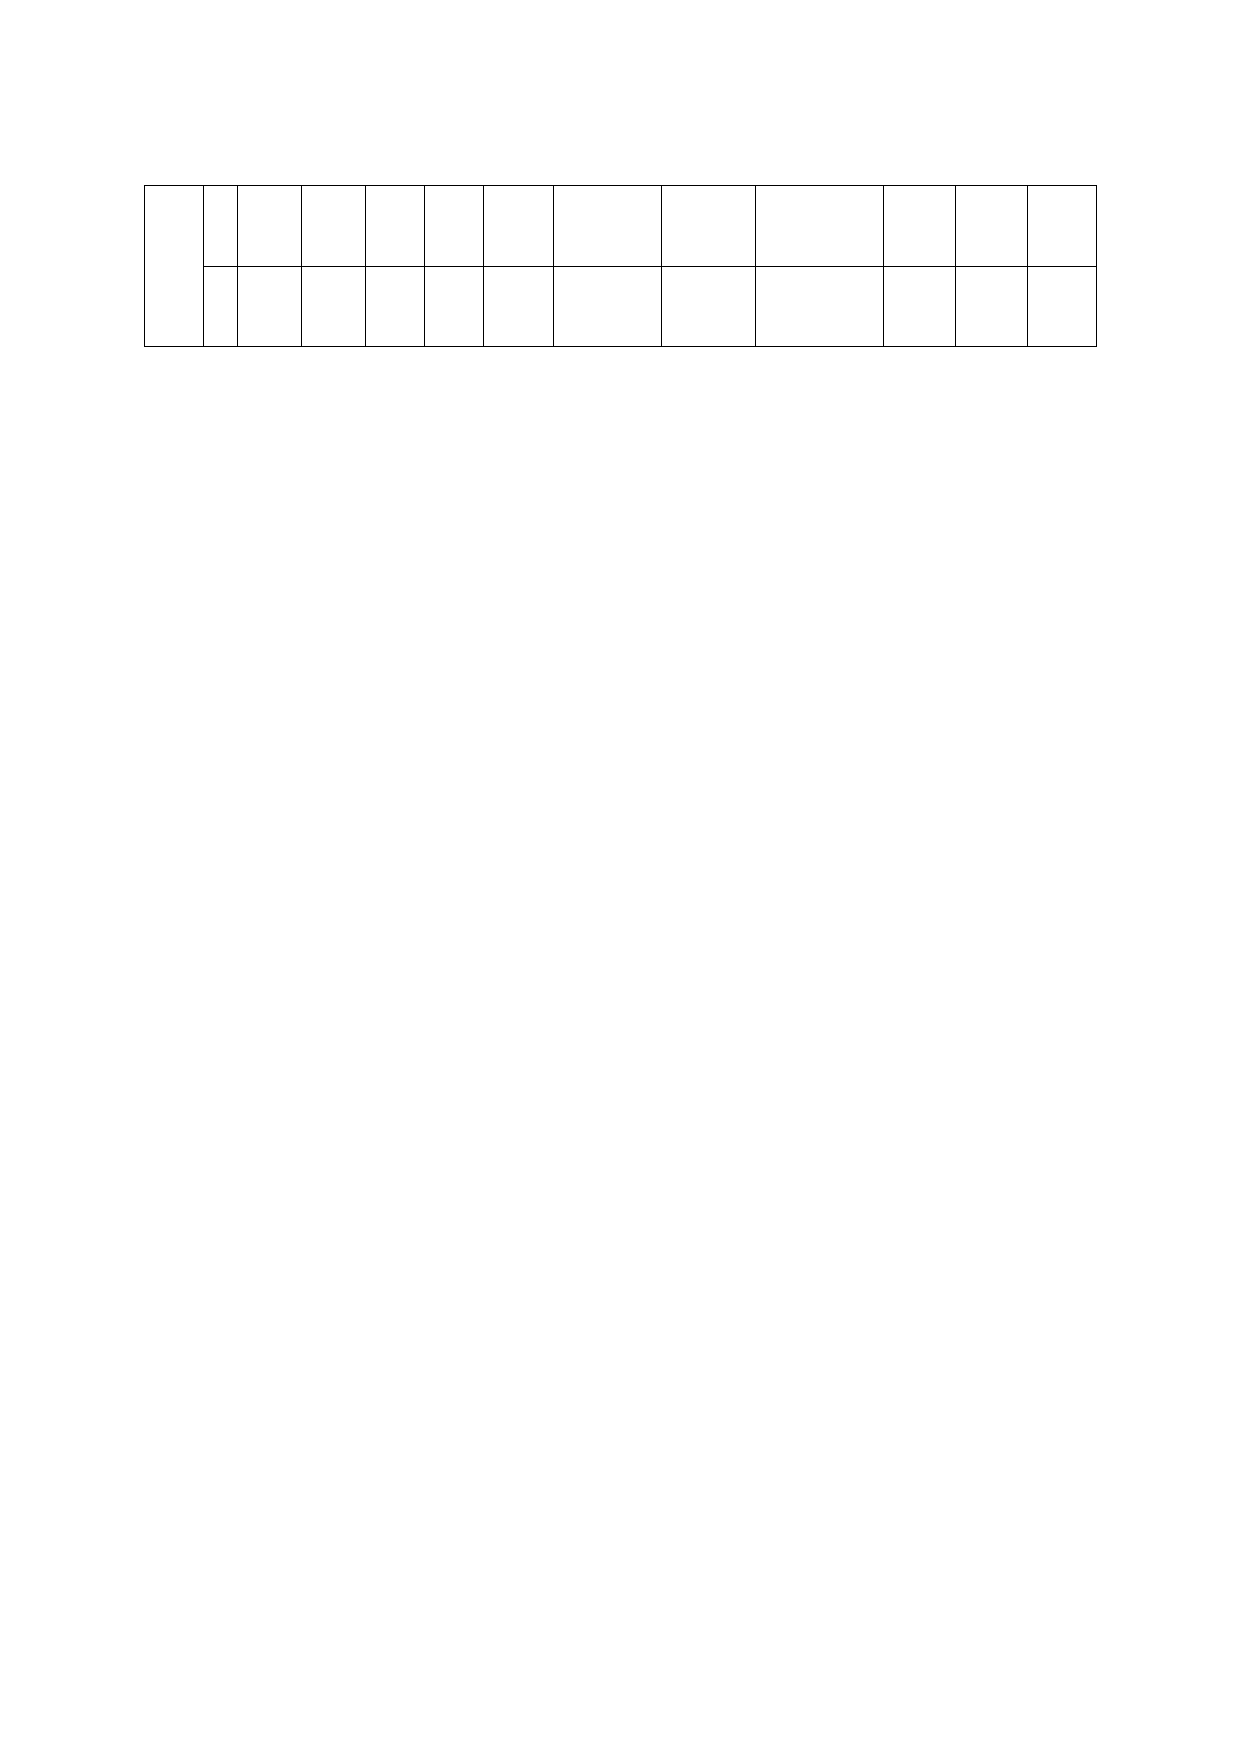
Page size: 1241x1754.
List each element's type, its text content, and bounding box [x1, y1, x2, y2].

table_cell [425, 267, 483, 346]
table_cell [884, 267, 955, 346]
table_cell [366, 186, 424, 266]
table_cell [554, 186, 661, 266]
table_cell [1028, 267, 1096, 346]
table_cell [425, 186, 483, 266]
table_cell [662, 267, 755, 346]
table_cell [302, 186, 365, 266]
table_cell [366, 267, 424, 346]
table_cell [204, 267, 237, 346]
table_cell [554, 267, 661, 346]
table_cell [756, 186, 883, 266]
table_cell [956, 267, 1027, 346]
table_cell [484, 267, 553, 346]
table_cell [484, 186, 553, 266]
table_cell [956, 186, 1027, 266]
table_cell [204, 186, 237, 266]
table_cell [1028, 186, 1096, 266]
table_cell [756, 267, 883, 346]
table_cell [884, 186, 955, 266]
table_cell 變更後 [145, 186, 203, 346]
table_cell [302, 267, 365, 346]
table_cell [238, 186, 301, 266]
table_cell [662, 186, 755, 266]
table_cell [238, 267, 301, 346]
